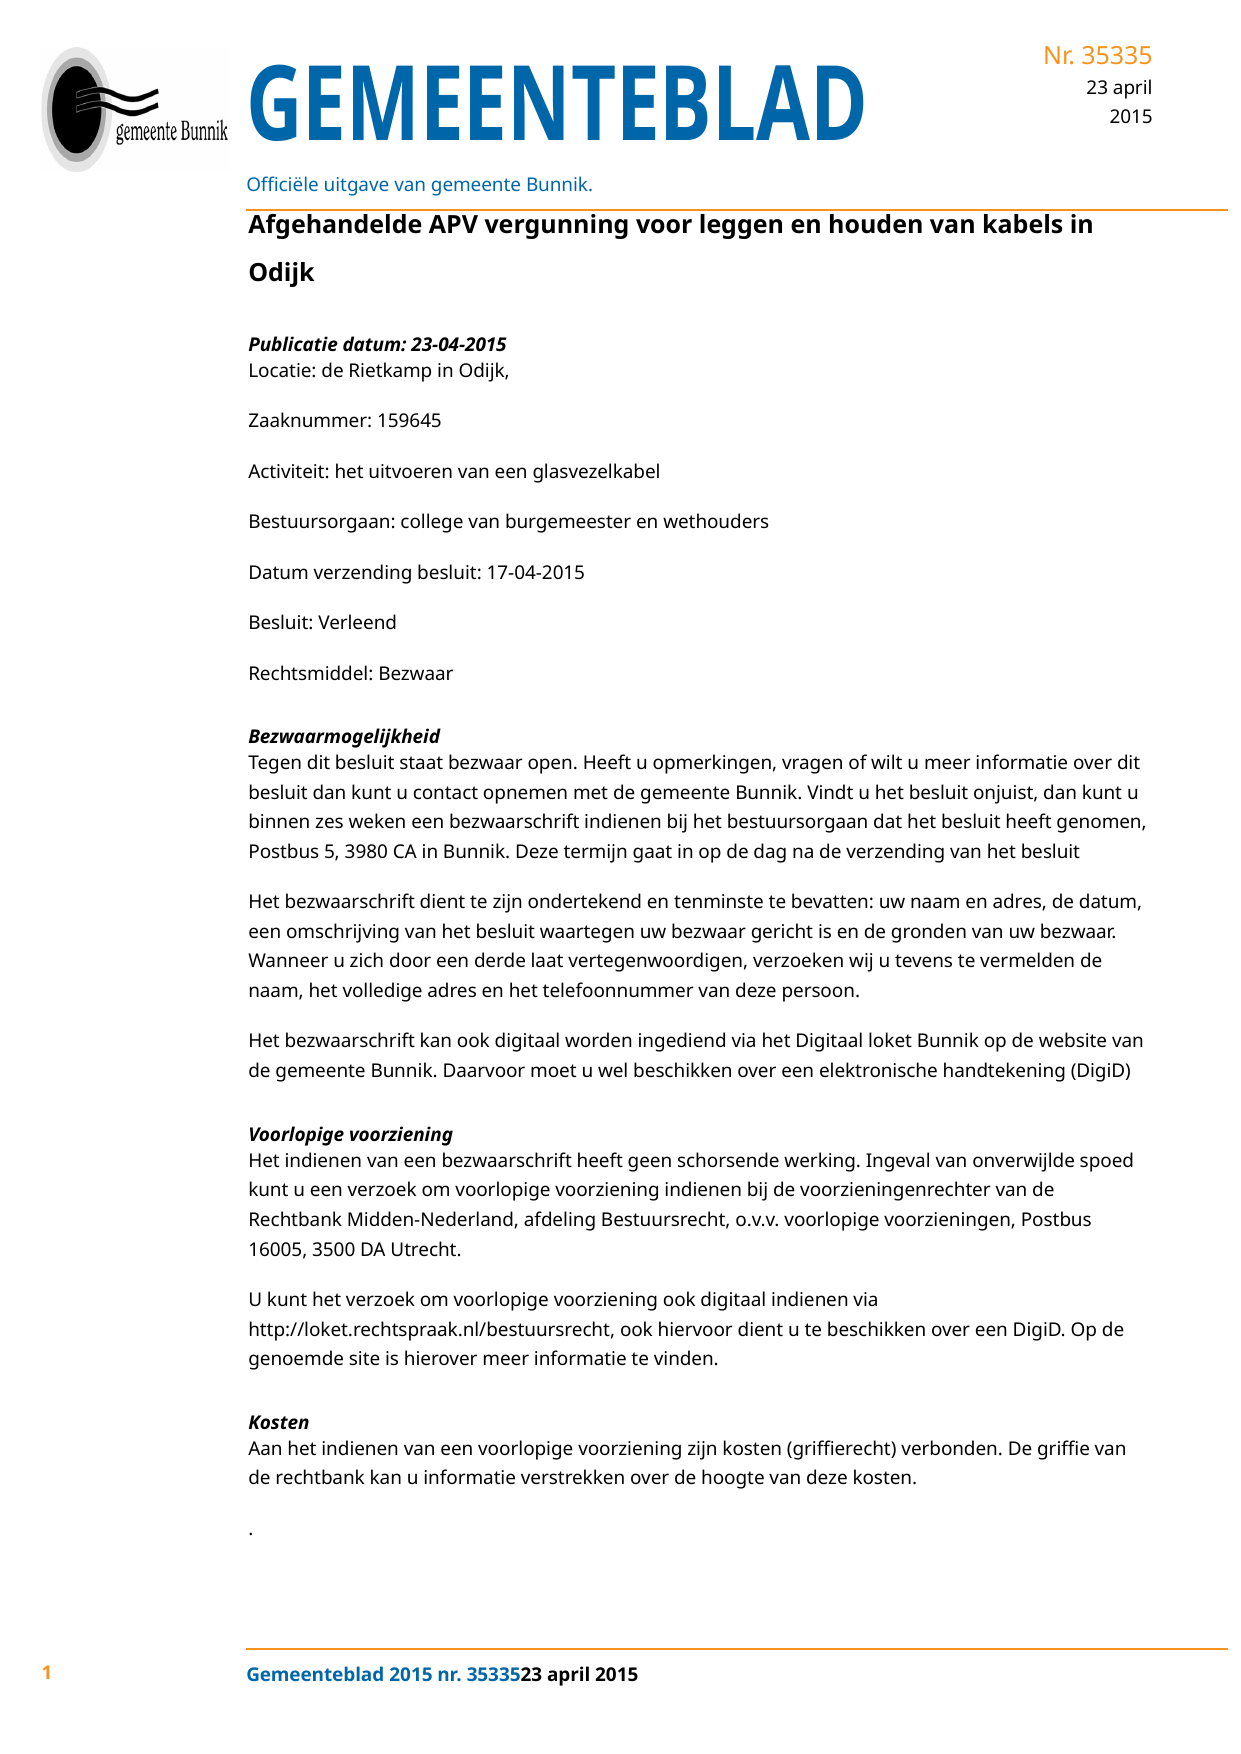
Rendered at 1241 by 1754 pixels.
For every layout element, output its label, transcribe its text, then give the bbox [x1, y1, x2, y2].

text Tegen dit besluit staat bezwaar open. Heeft u opmerkingen, vragen of wilt u meer informatie over dit besluit dan kunt u contact opnemen met de gemeente Bunnik. Vindt u het besluit onjuist, dan kunt u binnen zes weken een bezwaarschrift indienen bij het bestuursorgaan dat het besluit heeft genomen, Postbus 5, 3980 CA in Bunnik. Deze termijn gaat in op de dag na de verzending van het besluit [248, 749, 1152, 864]
text Bestuursorgaan: college van burgemeester en wethouders [248, 508, 1152, 534]
text Activiteit: het uitvoeren van een glasvezelkabel [248, 458, 1152, 484]
text Het indienen van een bezwaarschrift heeft geen schorsende werking. Ingeval van onverwijlde spoed kunt u een verzoek om voorlopige voorziening indienen bij de voorzieningenrechter van de Rechtbank Midden-Nederland, afdeling Bestuursrecht, o.v.v. voorlopige voorzieningen, Postbus 16005, 3500 DA Utrecht. [248, 1147, 1152, 1261]
text Bezwaarmogelijkheid [248, 724, 1152, 749]
text Publicatie datum: 23-04-2015 [248, 331, 1152, 357]
text Afgehandelde APV vergunning voor leggen en houden van kabels in Odijk [248, 211, 1152, 288]
text Rechtsmiddel: Bezwaar [248, 660, 1152, 685]
text . [248, 1515, 1152, 1541]
text Besluit: Verleend [248, 609, 1152, 635]
text Voorlopige voorziening [248, 1121, 1152, 1147]
text Aan het indienen van een voorlopige voorziening zijn kosten (griffierecht) verbonden. De griffie van de rechtbank kan u informatie verstrekken over de hoogte van deze kosten. [248, 1435, 1152, 1490]
text U kunt het verzoek om voorlopige voorziening ook digitaal indienen via http://loket.rechtspraak.nl/bestuursrecht, ook hiervoor dient u te beschikken over een DigiD. Op de genoemde site is hierover meer informatie te vinden. [248, 1286, 1152, 1371]
text Zaaknummer: 159645 [248, 408, 1152, 433]
text Datum verzending besluit: 17-04-2015 [248, 559, 1152, 584]
picture [41, 47, 231, 172]
text Het bezwaarschrift kan ook digitaal worden ingediend via het Digitaal loket Bunnik op de website van de gemeente Bunnik. Daarvoor moet u wel beschikken over een elektronische handtekening (DigiD) [248, 1028, 1152, 1083]
text Het bezwaarschrift dient te zijn ondertekend en tenminste te bevatten: uw naam en adres, de datum, een omschrijving van het besluit waartegen uw bezwaar gericht is en de gronden van uw bezwaar. Wanneer u zich door een derde laat vertegenwoordigen, verzoeken wij u tevens te vermelden de naam, het volledige adres en het telefoonnummer van deze persoon. [248, 888, 1152, 1003]
text Kosten [248, 1409, 1152, 1435]
text Locatie: de Rietkamp in Odijk, [248, 357, 1152, 383]
